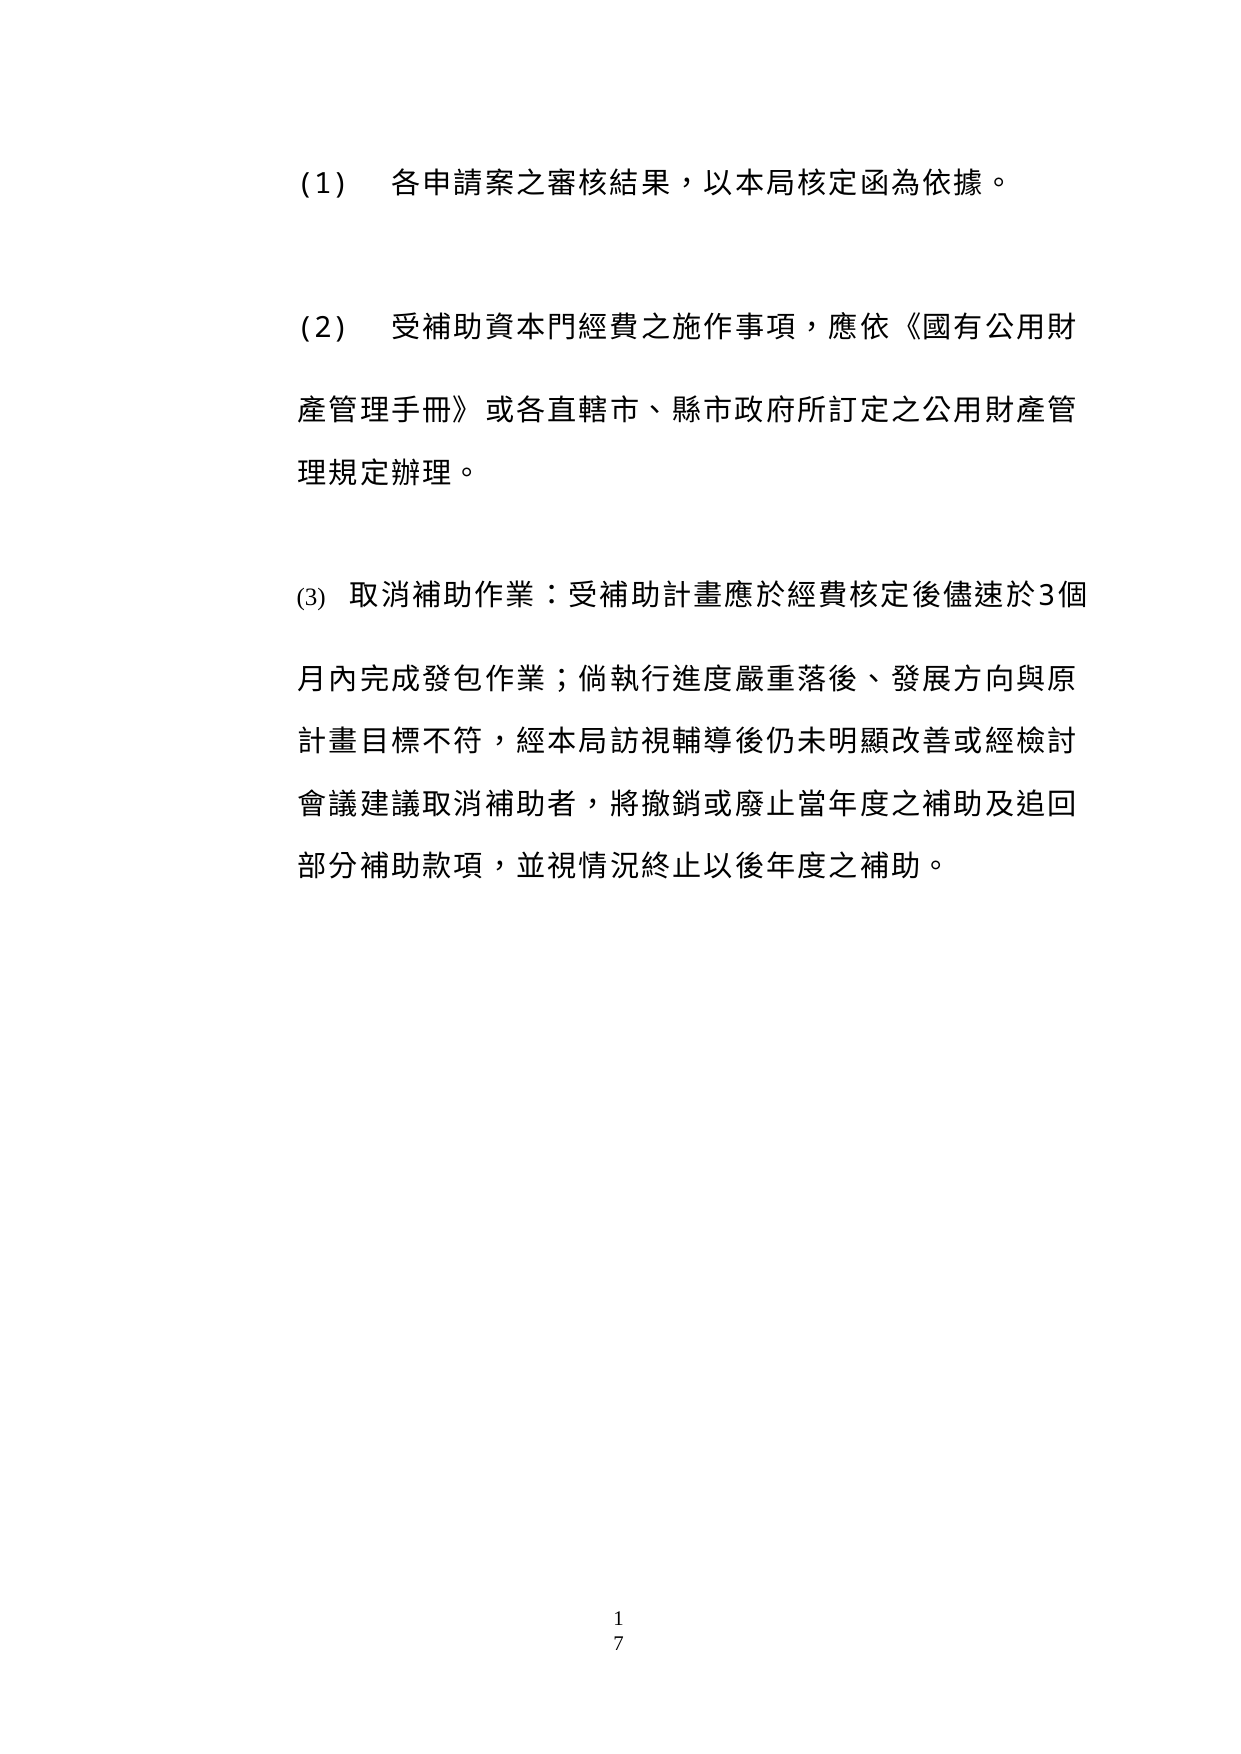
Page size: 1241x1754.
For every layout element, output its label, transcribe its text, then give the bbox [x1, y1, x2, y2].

list 取消補助作業：受補助計畫應於經費核定後儘速於3個月內完成發包作業；倘執行進度嚴重落後、發展方向與原計畫目標不符，經本局訪視輔導後仍未明顯改善或經檢討會議建議取消補助者，將撤銷或廢止當年度之補助及追回部分補助款項，並視情況終止以後年度之補助。 [289, 510, 1088, 885]
list 受補助資本門經費之施作事項，應依《國有公用財產管理手冊》或各直轄市、縣市政府所訂定之公用財產管理規定辦理。 [289, 241, 1088, 491]
list 各申請案之審核結果，以本局核定函為依據。 [289, 97, 1088, 222]
